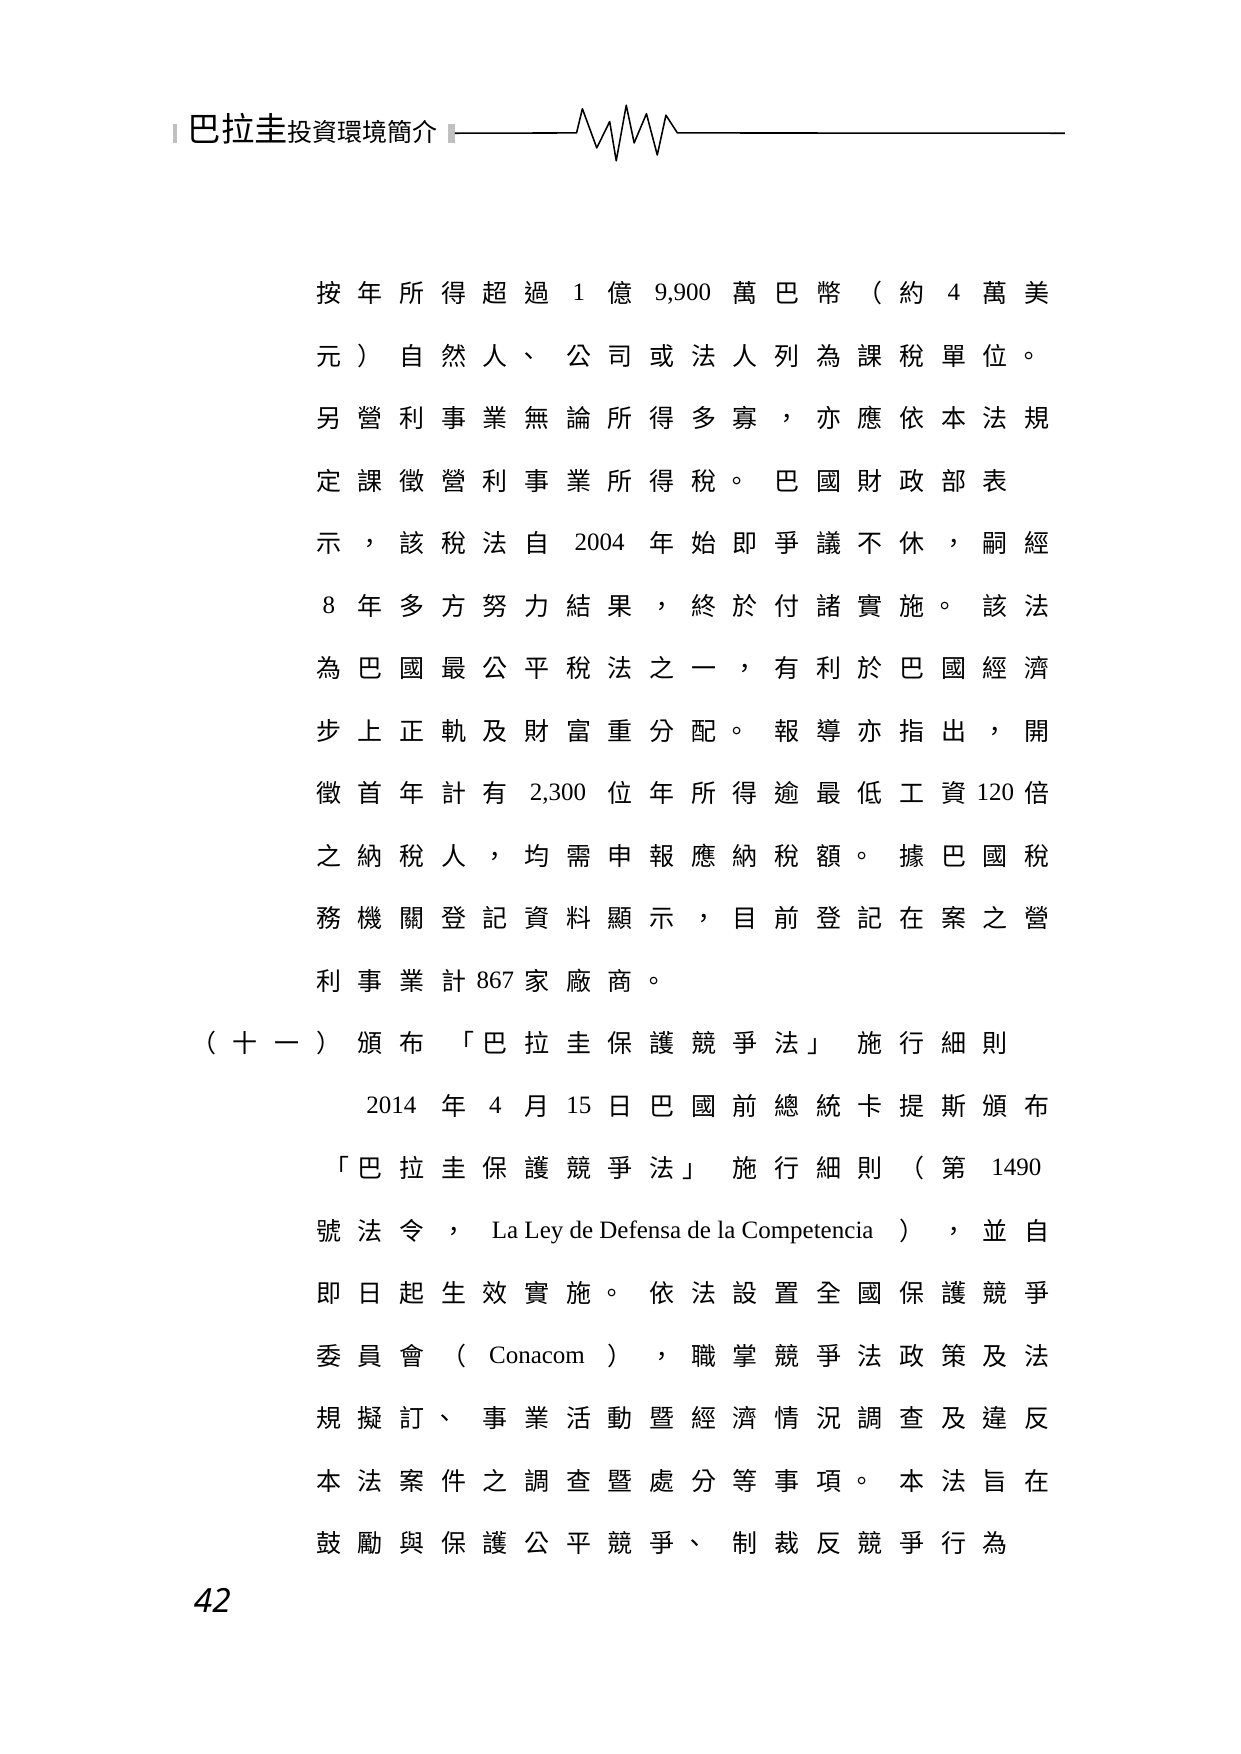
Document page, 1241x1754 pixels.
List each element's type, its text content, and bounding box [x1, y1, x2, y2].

text 2014年4月15日巴國前總統卡提斯頒布「巴拉圭保護競爭法」施行細則（第1490號法令，La Ley de Defensa de la Competencia），並自即日起生效實施。依法設置全國保護競爭委員會（Conacom），職掌競爭法政策及法規擬訂、事業活動暨經濟情況調查及違反本法案件之調查暨處分等事項。本法旨在鼓勵與保護公平競爭、制裁反競爭行為 [281, 1063, 1058, 1563]
text （十一）頒布「巴拉圭保護競爭法」施行細則 [183, 1000, 1058, 1063]
text 按年所得超過1億9,900萬巴幣（約4萬美元）自然人、公司或法人列為課稅單位。另營利事業無論所得多寡，亦應依本法規定課徵營利事業所得稅。巴國財政部表示，該稅法自2004年始即爭議不休，嗣經8年多方努力結果，終於付諸實施。該法為巴國最公平稅法之一，有利於巴國經濟步上正軌及財富重分配。報導亦指出，開徵首年計有2,300位年所得逾最低工資120倍之納稅人，均需申報應納稅額。據巴國稅務機關登記資料顯示，目前登記在案之營利事業計867家廠商。 [281, 250, 1058, 1000]
